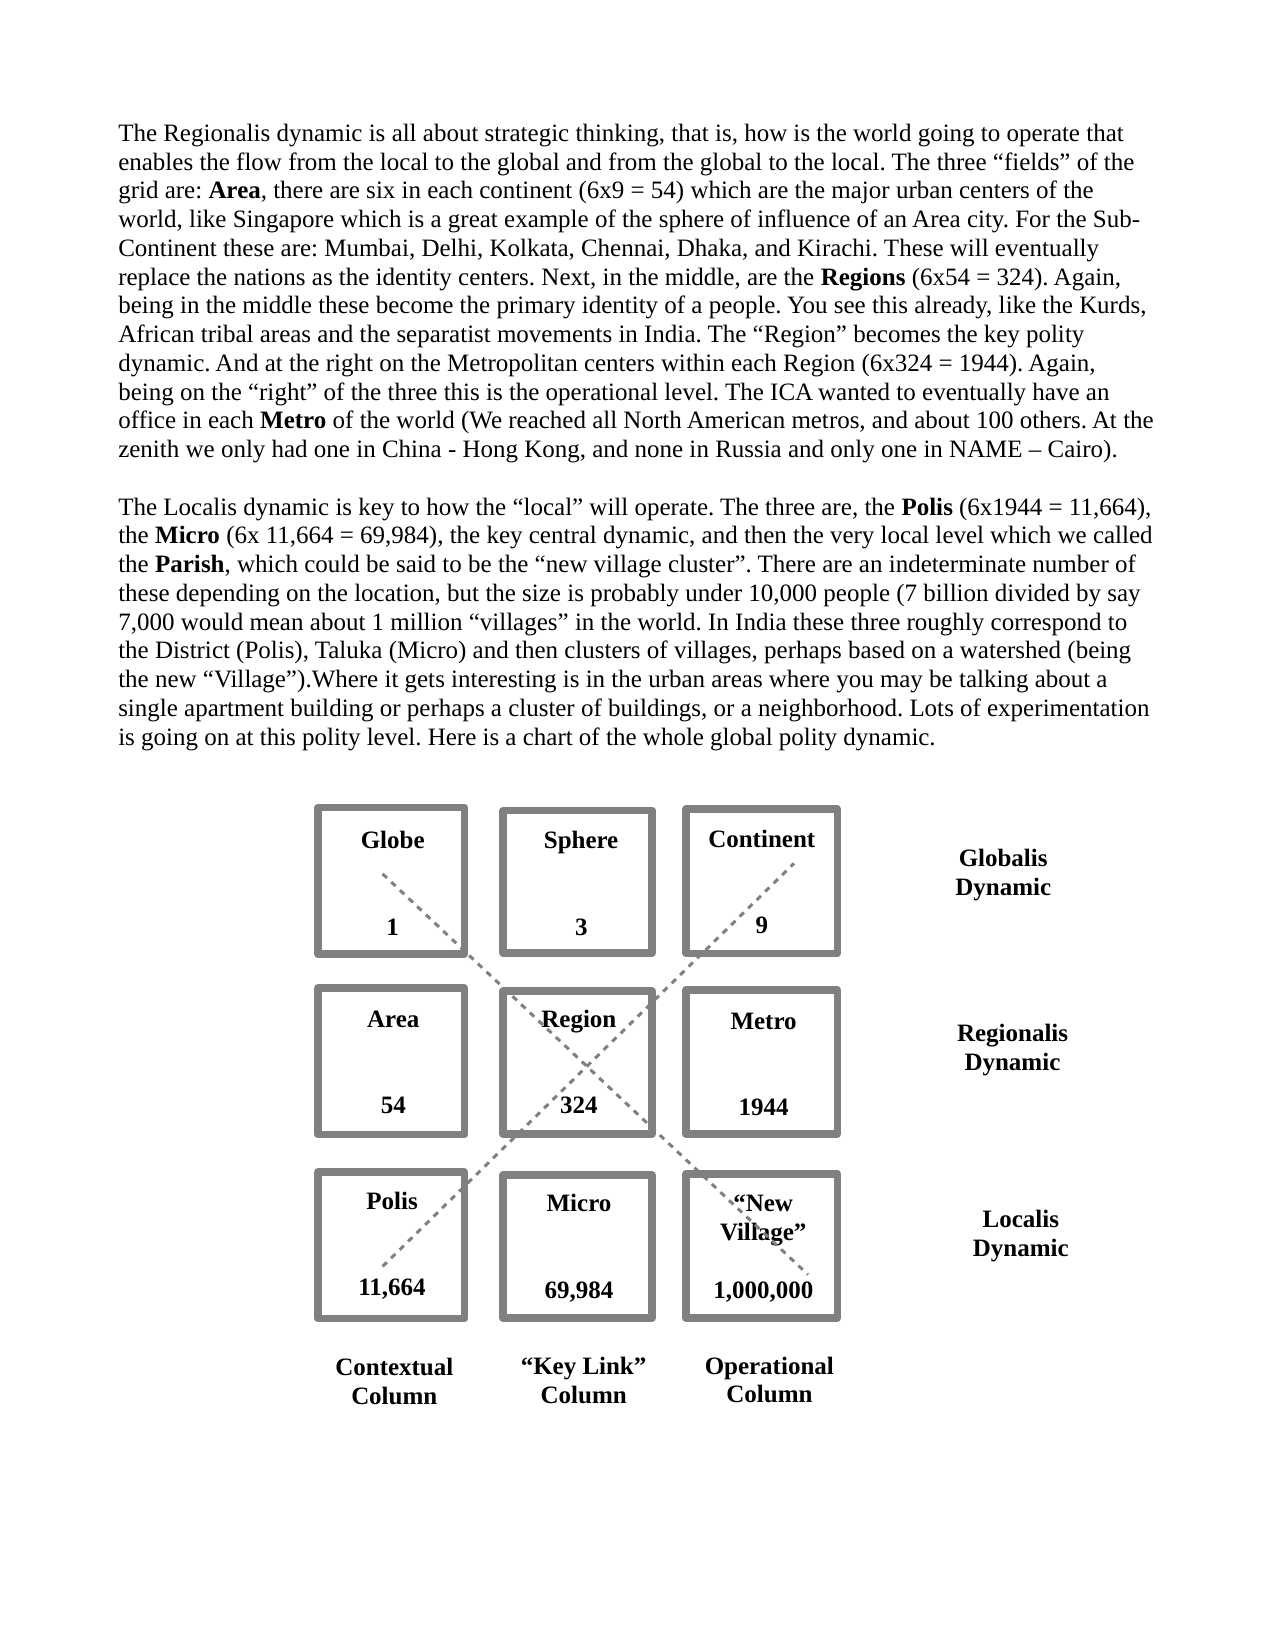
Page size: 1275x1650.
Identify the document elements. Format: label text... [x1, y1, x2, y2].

text The Localis dynamic is key to how the “local” will operate. The three are, the Polis (6x1944 = 11,664), the Micro (6x 11,664 = 69,984), the key central dynamic, and then the very local level which we called the Parish, which could be said to be the “new village cluster”. There are an indeterminate number of these depending on the location, but the size is probably under 10,000 people (7 billion divided by say 7,000 would mean about 1 million “villages” in the world. In India these three roughly correspond to the District (Polis), Taluka (Micro) and then clusters of villages, perhaps based on a watershed (being the new “Village”).Where it gets interesting is in the urban areas where you may be talking about a single apartment building or perhaps a cluster of buildings, or a neighborhood. Lots of experimentation is going on at this polity level. Here is a chart of the whole global polity dynamic. [118, 492, 1157, 751]
text The Regionalis dynamic is all about strategic thinking, that is, how is the world going to operate that enables the flow from the local to the global and from the global to the local. The three “fields” of the grid are: Area, there are six in each continent (6x9 = 54) which are the major urban centers of the world, like Singapore which is a great example of the sphere of influence of an Area city. For the Sub-Continent these are: Mumbai, Delhi, Kolkata, Chennai, Dhaka, and Kirachi. These will eventually replace the nations as the identity centers. Next, in the middle, are the Regions (6x54 = 324). Again, being in the middle these become the primary identity of a people. You see this already, like the Kurds, African tribal areas and the separatist movements in India. The “Region” becomes the key polity dynamic. And at the right on the Metropolitan centers within each Region (6x324 = 1944). Again, being on the “right” of the three this is the operational level. The ICA wanted to eventually have an office in each Metro of the world (We reached all North American metros, and about 100 others. At the zenith we only had one in China - Hong Kong, and none in Russia and only one in NAME – Cairo). [118, 118, 1157, 463]
